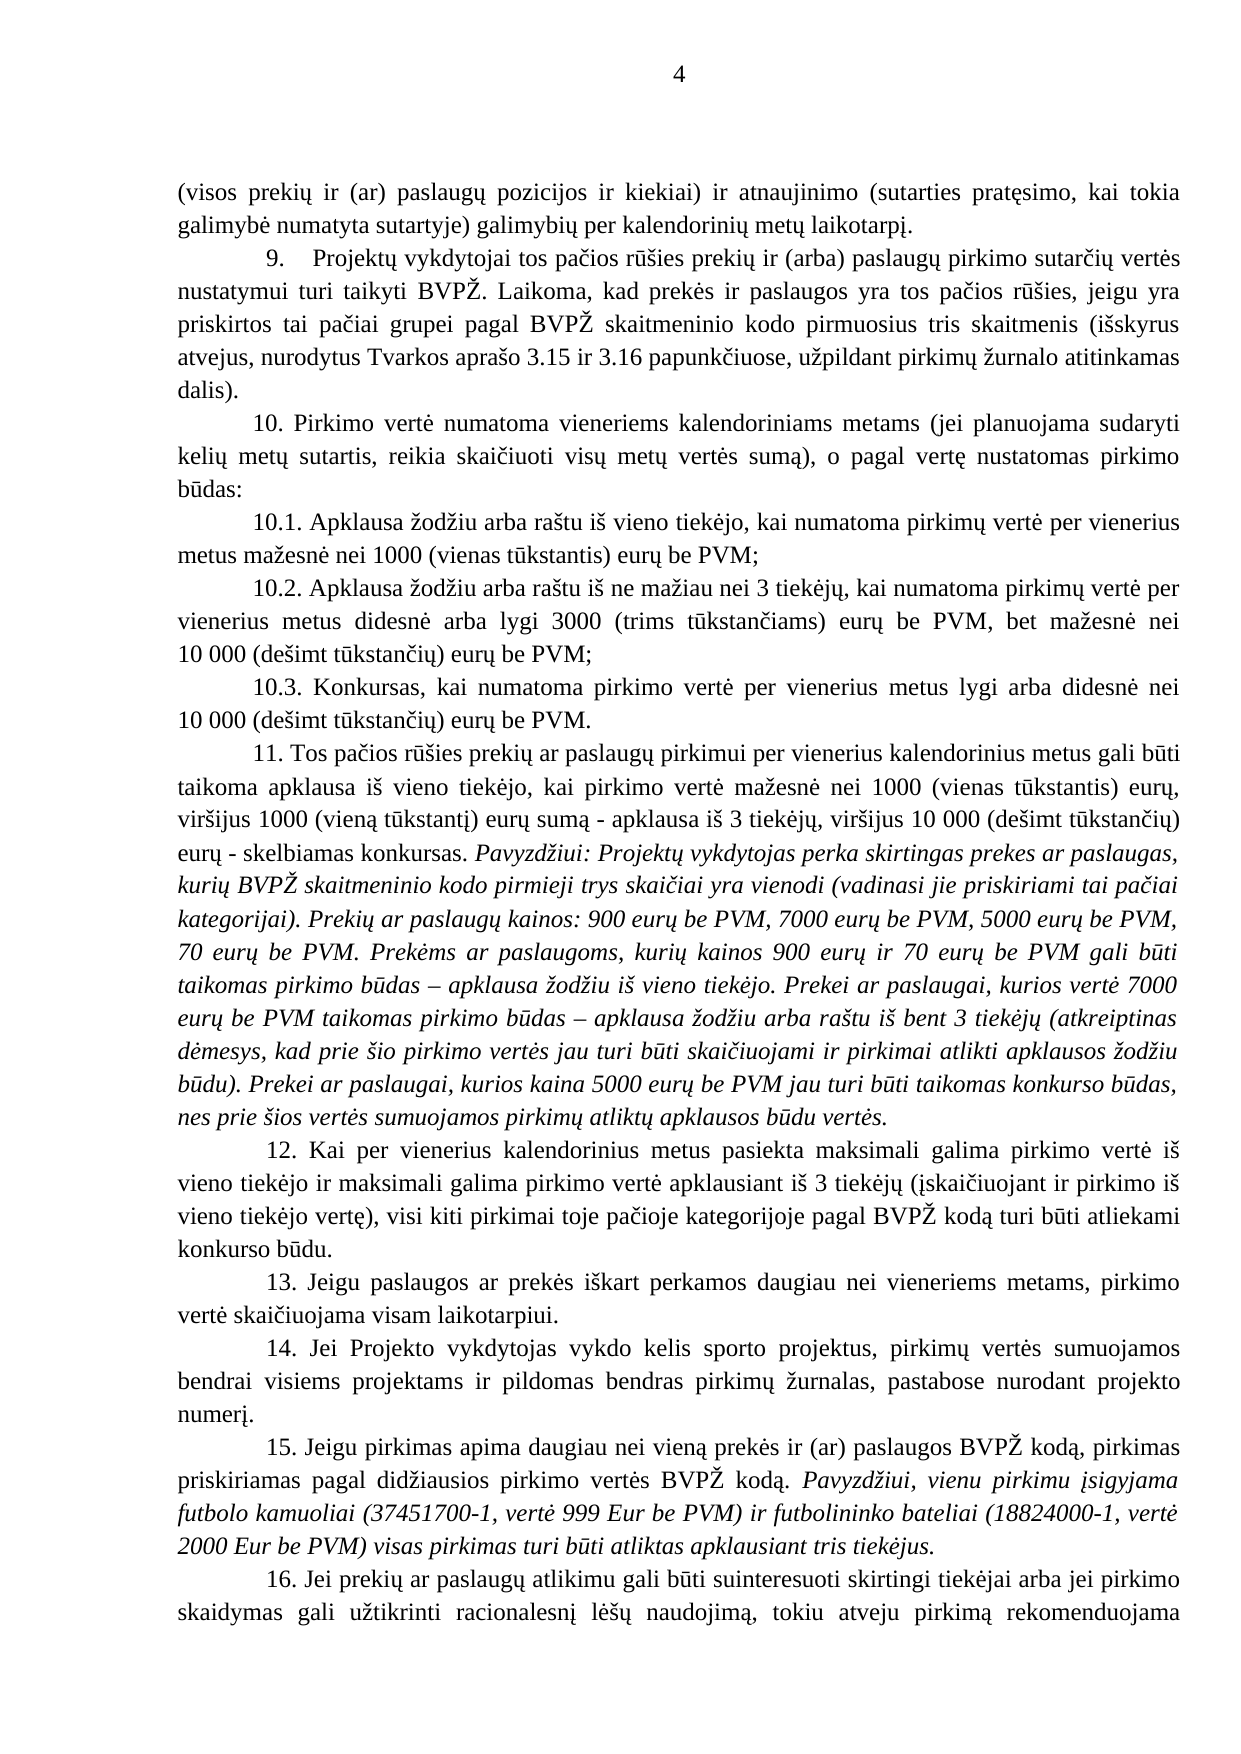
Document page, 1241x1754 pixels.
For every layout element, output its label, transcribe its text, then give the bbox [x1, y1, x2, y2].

text 13. Jeigu paslaugos ar prekės iškart perkamos daugiau nei vieneriems metams, pirkimo vertė skaičiuojama visam laikotarpiui. [177, 1267, 1181, 1329]
text 10.1. Apklausa žodžiu arba raštu iš vieno tiekėjo, kai numatoma pirkimų vertė per vienerius metus mažesnė nei 1000 (vienas tūkstantis) eurų be PVM; [177, 507, 1181, 569]
text (visos prekių ir (ar) paslaugų pozicijos ir kiekiai) ir atnaujinimo (sutarties pratęsimo, kai tokia galimybė numatyta sutartyje) galimybių per kalendorinių metų laikotarpį. [177, 177, 1181, 239]
text 10.3. Konkursas, kai numatoma pirkimo vertė per vienerius metus lygi arba didesnė nei 10 000 (dešimt tūkstančių) eurų be PVM. [177, 672, 1181, 734]
text 14. Jei Projekto vykdytojas vykdo kelis sporto projektus, pirkimų vertės sumuojamos bendrai visiems projektams ir pildomas bendras pirkimų žurnalas, pastabose nurodant projekto numerį. [177, 1333, 1181, 1428]
text 9. Projektų vykdytojai tos pačios rūšies prekių ir (arba) paslaugų pirkimo sutarčių vertės nustatymui turi taikyti BVPŽ. Laikoma, kad prekės ir paslaugos yra tos pačios rūšies, jeigu yra priskirtos tai pačiai grupei pagal BVPŽ skaitmeninio kodo pirmuosius tris skaitmenis (išskyrus atvejus, nurodytus Tvarkos aprašo 3.15 ir 3.16 papunkčiuose, užpildant pirkimų žurnalo atitinkamas dalis). [177, 243, 1181, 404]
text 16. Jei prekių ar paslaugų atlikimu gali būti suinteresuoti skirtingi tiekėjai arba jei pirkimo skaidymas gali užtikrinti racionalesnį lėšų naudojimą, tokiu atveju pirkimą rekomenduojama [177, 1564, 1181, 1626]
text 11. Tos pačios rūšies prekių ar paslaugų pirkimui per vienerius kalendorinius metus gali būti taikoma apklausa iš vieno tiekėjo, kai pirkimo vertė mažesnė nei 1000 (vienas tūkstantis) eurų, viršijus 1000 (vieną tūkstantį) eurų sumą - apklausa iš 3 tiekėjų, viršijus 10 000 (dešimt tūkstančių) eurų - skelbiamas konkursas. Pavyzdžiui: Projektų vykdytojas perka skirtingas prekes ar paslaugas, kurių BVPŽ skaitmeninio kodo pirmieji trys skaičiai yra vienodi (vadinasi jie priskiriami tai pačiai kategorijai). Prekių ar paslaugų kainos: 900 eurų be PVM, 7000 eurų be PVM, 5000 eurų be PVM, 70 eurų be PVM. Prekėms ar paslaugoms, kurių kainos 900 eurų ir 70 eurų be PVM gali būti taikomas pirkimo būdas – apklausa žodžiu iš vieno tiekėjo. Prekei ar paslaugai, kurios vertė 7000 eurų be PVM taikomas pirkimo būdas – apklausa žodžiu arba raštu iš bent 3 tiekėjų (atkreiptinas dėmesys, kad prie šio pirkimo vertės jau turi būti skaičiuojami ir pirkimai atlikti apklausos žodžiu būdu). Prekei ar paslaugai, kurios kaina 5000 eurų be PVM jau turi būti taikomas konkurso būdas, nes prie šios vertės sumuojamos pirkimų atliktų apklausos būdu vertės. [177, 738, 1181, 1131]
text 10.2. Apklausa žodžiu arba raštu iš ne mažiau nei 3 tiekėjų, kai numatoma pirkimų vertė per vienerius metus didesnė arba lygi 3000 (trims tūkstančiams) eurų be PVM, bet mažesnė nei 10 000 (dešimt tūkstančių) eurų be PVM; [177, 573, 1181, 668]
text 15. Jeigu pirkimas apima daugiau nei vieną prekės ir (ar) paslaugos BVPŽ kodą, pirkimas priskiriamas pagal didžiausios pirkimo vertės BVPŽ kodą. Pavyzdžiui, vienu pirkimu įsigyjama futbolo kamuoliai (37451700-1, vertė 999 Eur be PVM) ir futbolininko bateliai (18824000-1, vertė 2000 Eur be PVM) visas pirkimas turi būti atliktas apklausiant tris tiekėjus. [177, 1432, 1181, 1560]
text 10. Pirkimo vertė numatoma vieneriems kalendoriniams metams (jei planuojama sudaryti kelių metų sutartis, reikia skaičiuoti visų metų vertės sumą), o pagal vertę nustatomas pirkimo būdas: [177, 408, 1181, 503]
text 12. Kai per vienerius kalendorinius metus pasiekta maksimali galima pirkimo vertė iš vieno tiekėjo ir maksimali galima pirkimo vertė apklausiant iš 3 tiekėjų (įskaičiuojant ir pirkimo iš vieno tiekėjo vertę), visi kiti pirkimai toje pačioje kategorijoje pagal BVPŽ kodą turi būti atliekami konkurso būdu. [177, 1135, 1181, 1263]
